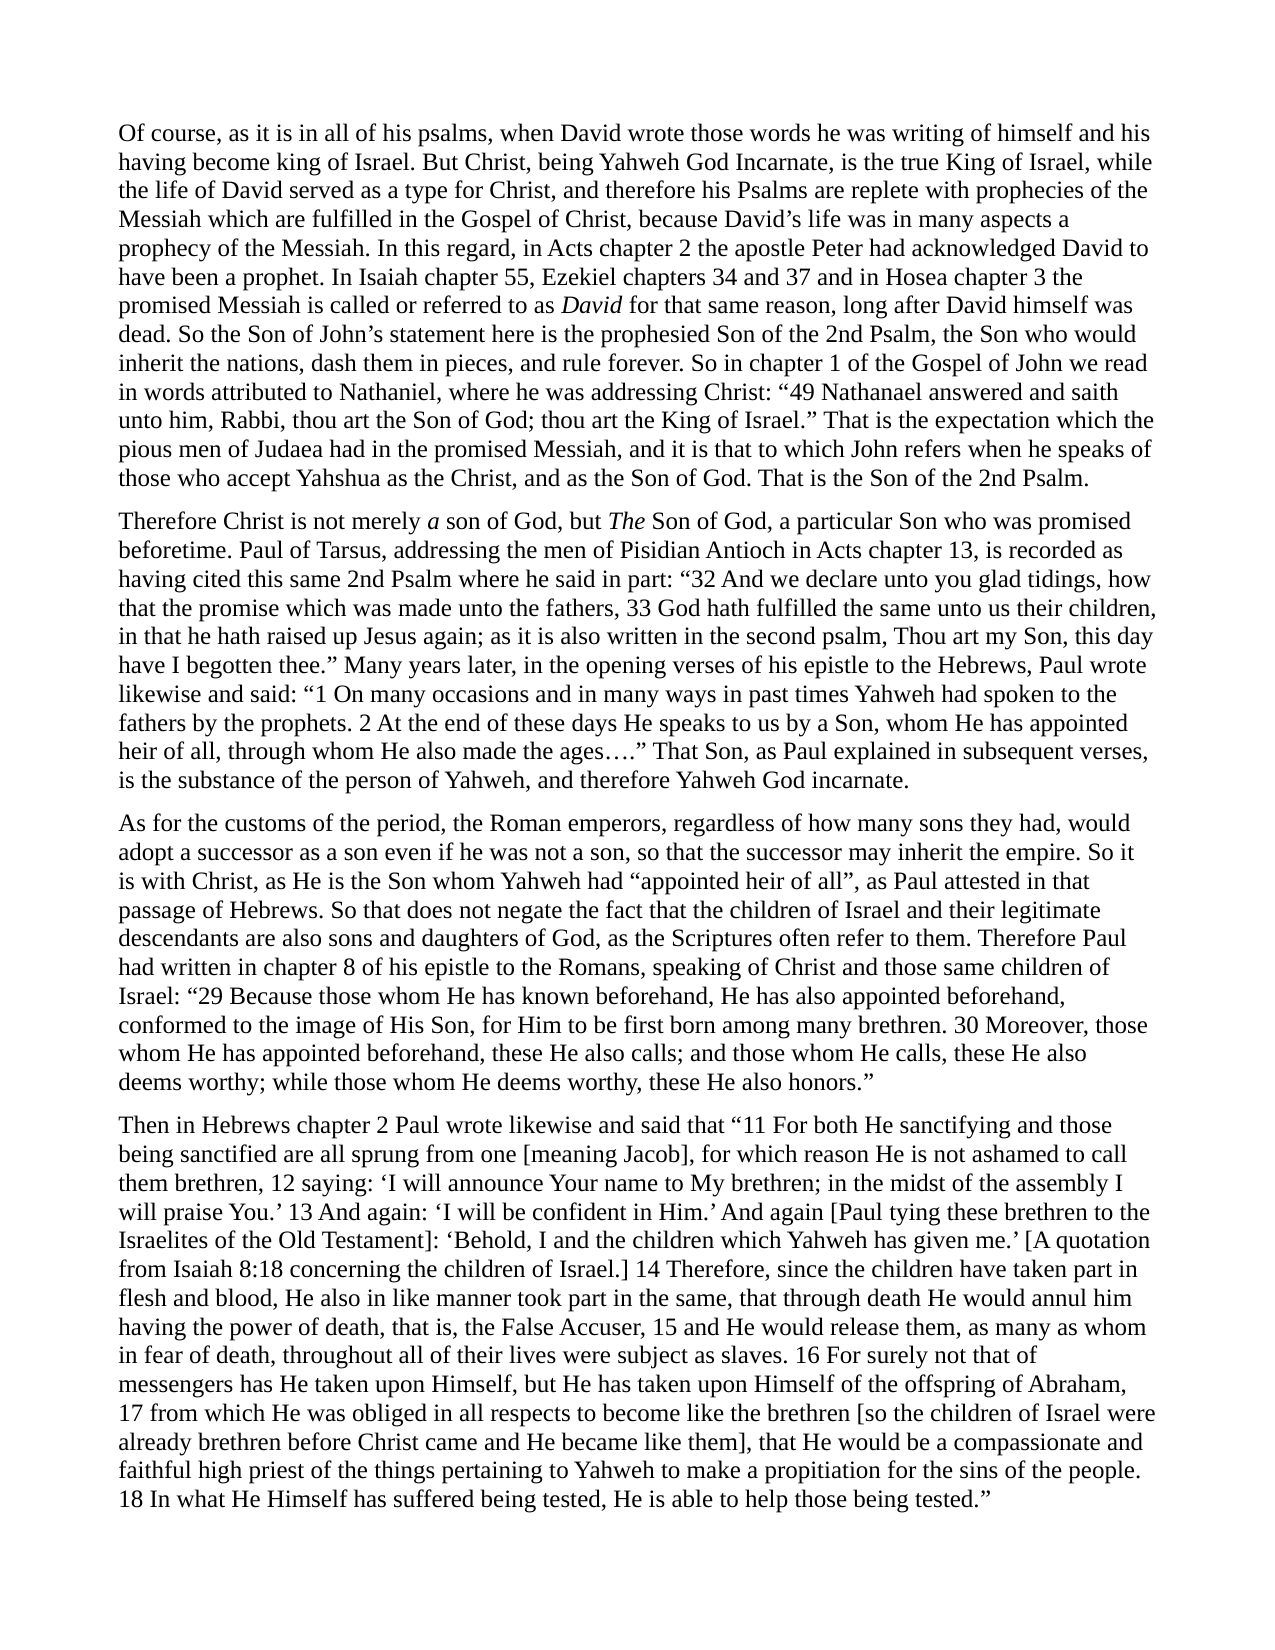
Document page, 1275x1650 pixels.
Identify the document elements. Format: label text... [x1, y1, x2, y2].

text Of course, as it is in all of his psalms, when David wrote those words he was writing of himself and his having become king of Israel. But Christ, being Yahweh God Incarnate, is the true King of Israel, while the life of David served as a type for Christ, and therefore his Psalms are replete with prophecies of the Messiah which are fulfilled in the Gospel of Christ, because David’s life was in many aspects a prophecy of the Messiah. In this regard, in Acts chapter 2 the apostle Peter had acknowledged David to have been a prophet. In Isaiah chapter 55, Ezekiel chapters 34 and 37 and in Hosea chapter 3 the promised Messiah is called or referred to as David for that same reason, long after David himself was dead. So the Son of John’s statement here is the prophesied Son of the 2nd Psalm, the Son who would inherit the nations, dash them in pieces, and rule forever. So in chapter 1 of the Gospel of John we read in words attributed to Nathaniel, where he was addressing Christ: “49 Nathanael answered and saith unto him, Rabbi, thou art the Son of God; thou art the King of Israel.” That is the expectation which the pious men of Judaea had in the promised Messiah, and it is that to which John refers when he speaks of those who accept Yahshua as the Christ, and as the Son of God. That is the Son of the 2nd Psalm. [118, 118, 1157, 492]
text As for the customs of the period, the Roman emperors, regardless of how many sons they had, would adopt a successor as a son even if he was not a son, so that the successor may inherit the empire. So it is with Christ, as He is the Son whom Yahweh had “appointed heir of all”, as Paul attested in that passage of Hebrews. So that does not negate the fact that the children of Israel and their legitimate descendants are also sons and daughters of God, as the Scriptures often refer to them. Therefore Paul had written in chapter 8 of his epistle to the Romans, speaking of Christ and those same children of Israel: “29 Because those whom He has known beforehand, He has also appointed beforehand, conformed to the image of His Son, for Him to be first born among many brethren. 30 Moreover, those whom He has appointed beforehand, these He also calls; and those whom He calls, these He also deems worthy; while those whom He deems worthy, these He also honors.” [118, 808, 1157, 1096]
text Then in Hebrews chapter 2 Paul wrote likewise and said that “11 For both He sanctifying and those being sanctified are all sprung from one [meaning Jacob], for which reason He is not ashamed to call them brethren, 12 saying: ‘I will announce Your name to My brethren; in the midst of the assembly I will praise You.’ 13 And again: ‘I will be confident in Him.’ And again [Paul tying these brethren to the Israelites of the Old Testament]: ‘Behold, I and the children which Yahweh has given me.’ [A quotation from Isaiah 8:18 concerning the children of Israel.] 14 Therefore, since the children have taken part in flesh and blood, He also in like manner took part in the same, that through death He would annul him having the power of death, that is, the False Accuser, 15 and He would release them, as many as whom in fear of death, throughout all of their lives were subject as slaves. 16 For surely not that of messengers has He taken upon Himself, but He has taken upon Himself of the offspring of Abraham, 17 from which He was obliged in all respects to become like the brethren [so the children of Israel were already brethren before Christ came and He became like them], that He would be a compassionate and faithful high priest of the things pertaining to Yahweh to make a propitiation for the sins of the people. 18 In what He Himself has suffered being tested, He is able to help those being tested.” [118, 1111, 1157, 1513]
text Therefore Christ is not merely a son of God, but The Son of God, a particular Son who was promised beforetime. Paul of Tarsus, addressing the men of Pisidian Antioch in Acts chapter 13, is recorded as having cited this same 2nd Psalm where he said in part: “32 And we declare unto you glad tidings, how that the promise which was made unto the fathers, 33 God hath fulfilled the same unto us their children, in that he hath raised up Jesus again; as it is also written in the second psalm, Thou art my Son, this day have I begotten thee.” Many years later, in the opening verses of his epistle to the Hebrews, Paul wrote likewise and said: “1 On many occasions and in many ways in past times Yahweh had spoken to the fathers by the prophets. 2 At the end of these days He speaks to us by a Son, whom He has appointed heir of all, through whom He also made the ages….” That Son, as Paul explained in subsequent verses, is the substance of the person of Yahweh, and therefore Yahweh God incarnate. [118, 506, 1157, 794]
